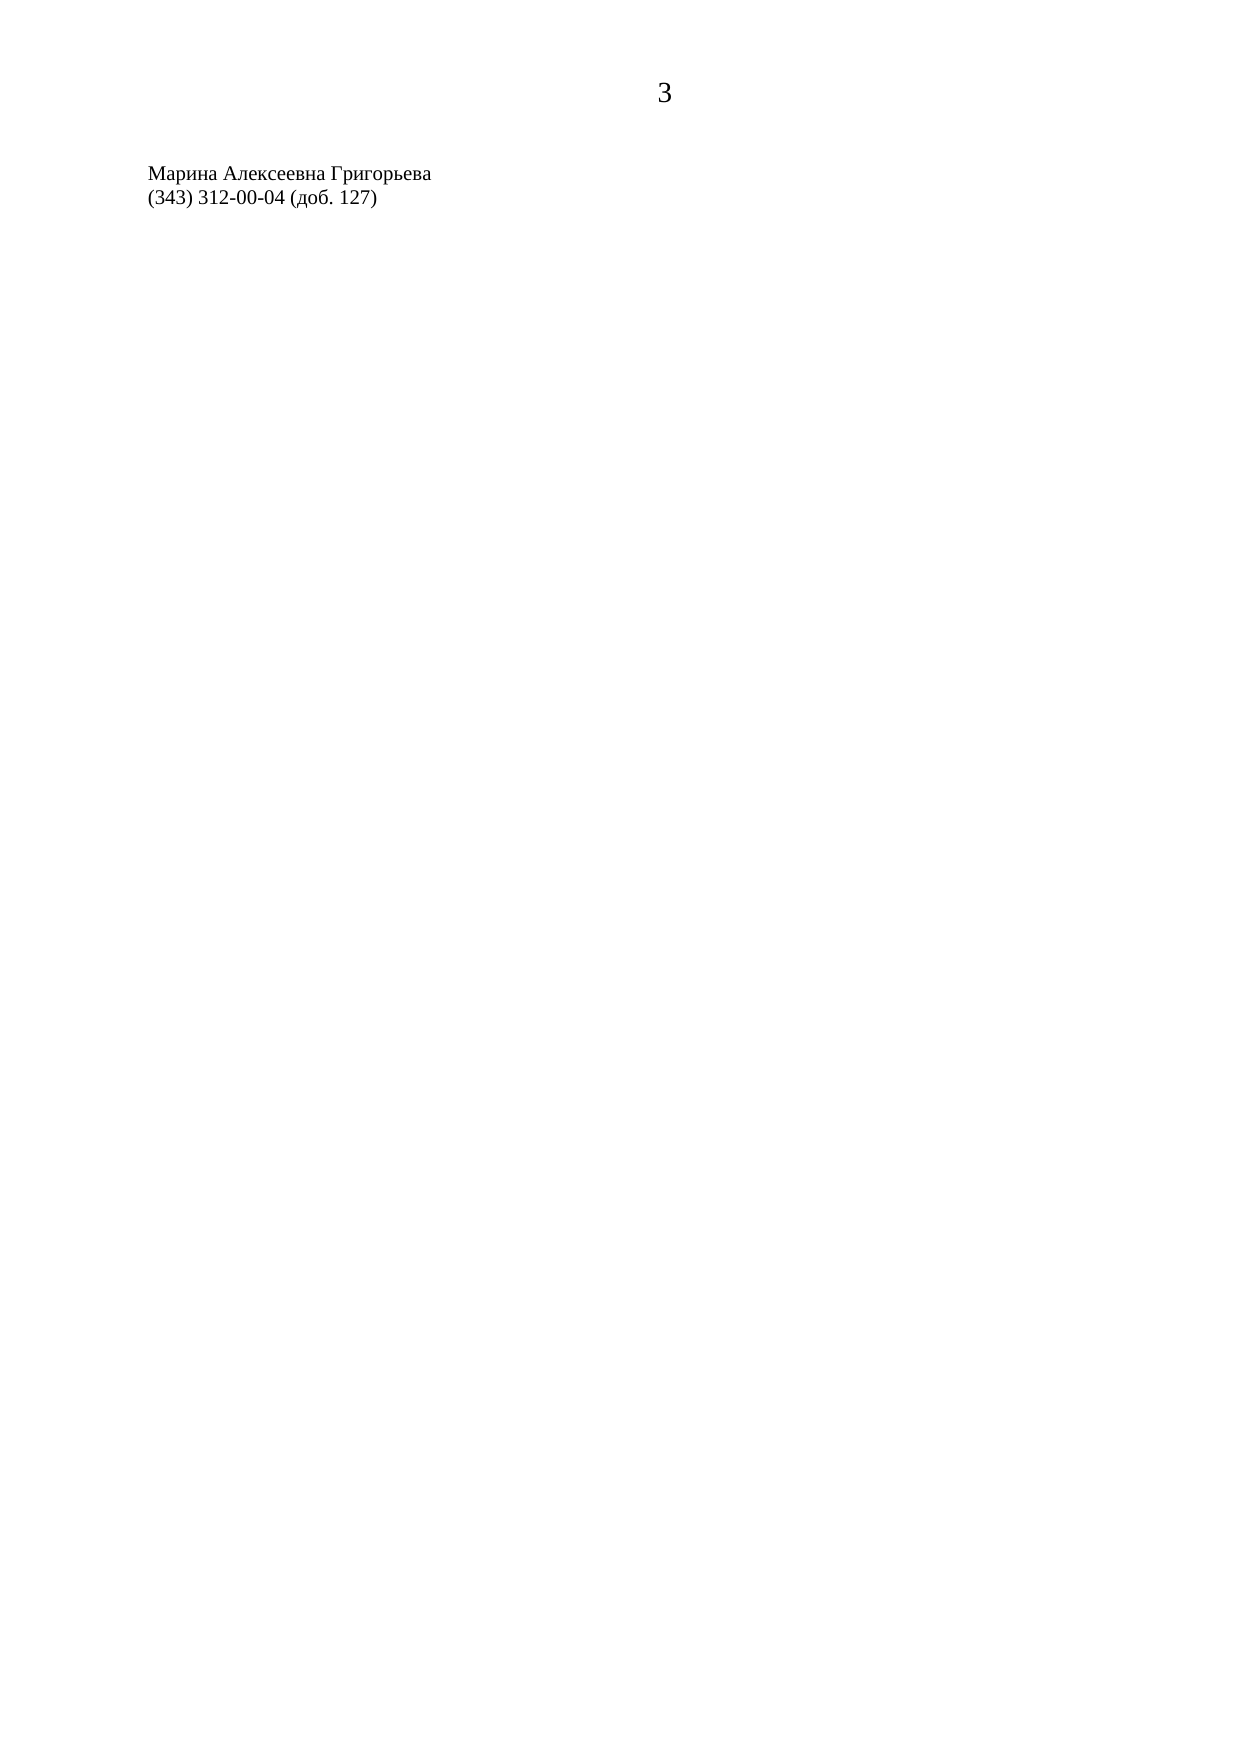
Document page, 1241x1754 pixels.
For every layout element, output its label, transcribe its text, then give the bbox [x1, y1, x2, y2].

text Марина Алексеевна Григорьева [148, 161, 1181, 185]
text (343) 312-00-04 (доб. 127) [148, 185, 1181, 209]
